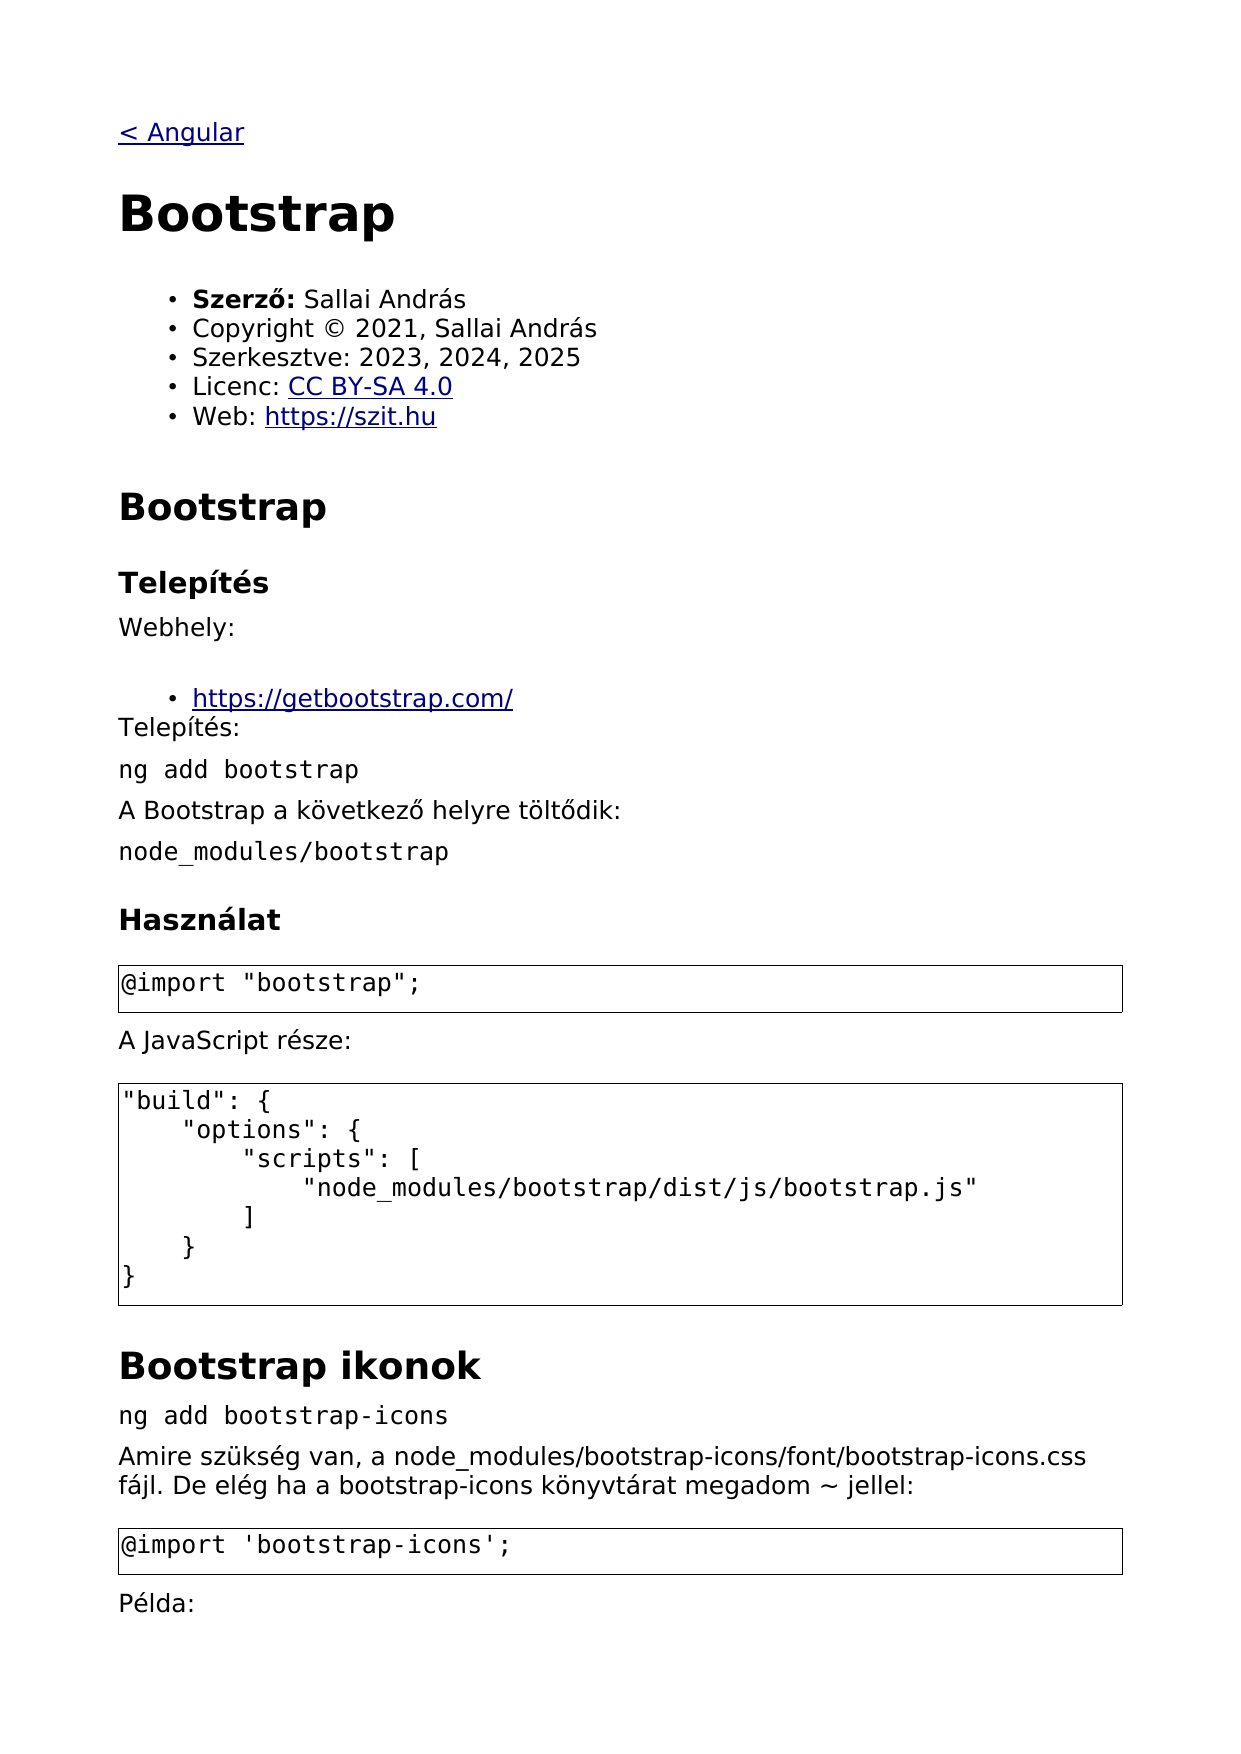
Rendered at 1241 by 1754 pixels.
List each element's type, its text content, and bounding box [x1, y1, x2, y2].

list Copyright © 2021, Sallai András [177, 314, 1122, 343]
subtitle Bootstrap [118, 485, 1122, 529]
table_header "build": { "options": { "scripts": [ "node_modules/bootstrap/dist/js/bootstrap.js" ] } } [119, 1084, 1122, 1305]
subtitle Bootstrap ikonok [118, 1345, 1122, 1388]
text A Bootstrap a következő helyre töltődik: [118, 796, 1122, 825]
subtitle Telepítés [118, 566, 1122, 600]
text Webhely: [118, 613, 1122, 642]
subtitle Használat [118, 903, 1122, 937]
list https://getbootstrap.com/ [177, 684, 1122, 713]
text Példa: [118, 1589, 1122, 1618]
text ng add bootstrap-icons [118, 1401, 1122, 1430]
text < Angular [118, 118, 1122, 147]
subtitle Bootstrap [118, 185, 1122, 243]
text node_modules/bootstrap [118, 837, 1122, 867]
list Szerző: Sallai András [177, 285, 1122, 314]
table_header @import 'bootstrap-icons'; [119, 1529, 1122, 1574]
text A JavaScript része: [118, 1026, 1122, 1056]
list Szerkesztve: 2023, 2024, 2025 [177, 343, 1122, 372]
text Amire szükség van, a node_modules/bootstrap-icons/font/bootstrap-icons.css fájl. De elég ha a bootstrap-icons könyvtárat megadom ~ jellel: [118, 1442, 1122, 1500]
table_header @import "bootstrap"; [119, 966, 1122, 1012]
list Licenc: CC BY-SA 4.0 [177, 372, 1122, 402]
text Telepítés: [118, 713, 1122, 742]
list Web: https://szit.hu [177, 402, 1122, 431]
text ng add bootstrap [118, 755, 1122, 784]
